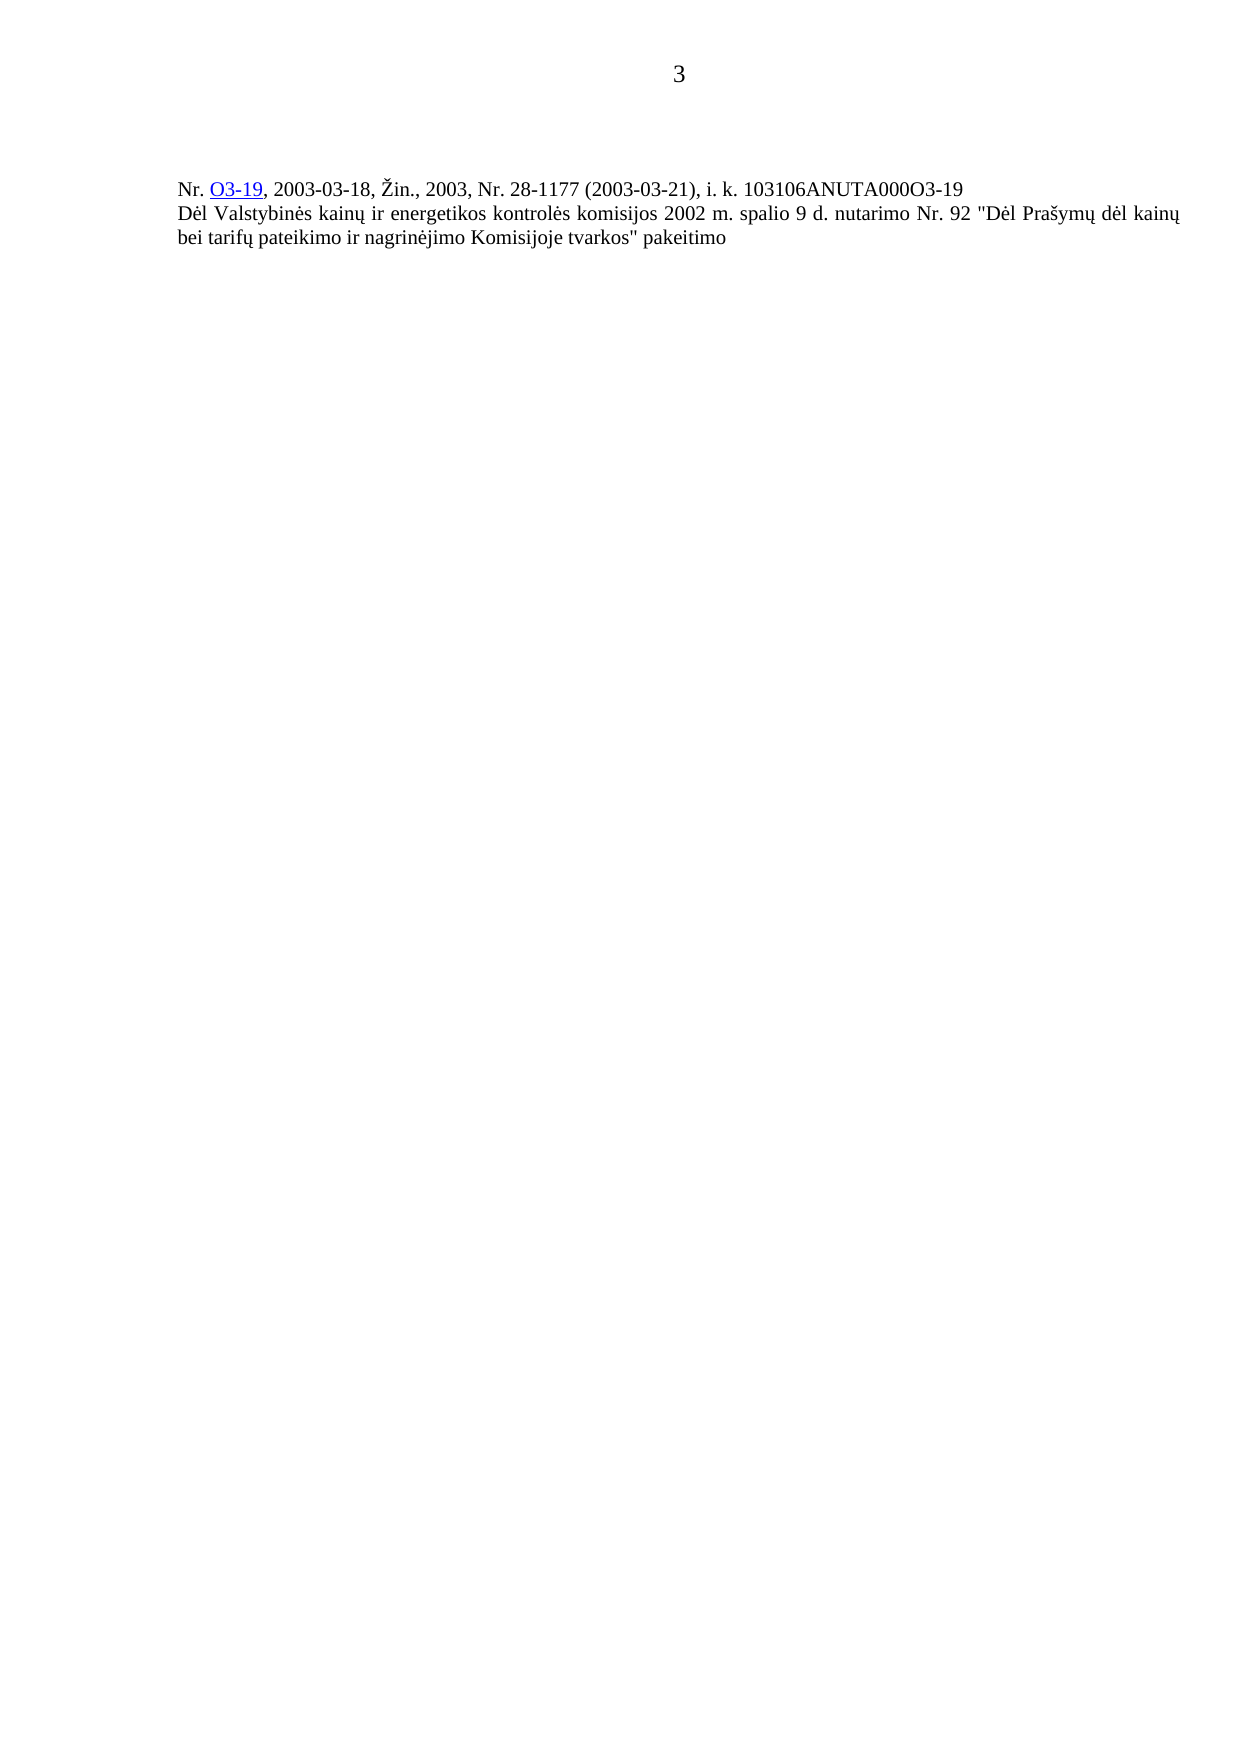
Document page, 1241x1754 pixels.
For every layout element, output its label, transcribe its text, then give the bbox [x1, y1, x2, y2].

text Nr. O3-19, 2003-03-18, Žin., 2003, Nr. 28-1177 (2003-03-21), i. k. 103106ANUTA000O3-19 [177, 177, 1181, 201]
text Dėl Valstybinės kainų ir energetikos kontrolės komisijos 2002 m. spalio 9 d. nutarimo Nr. 92 "Dėl Prašymų dėl kainų bei tarifų pateikimo ir nagrinėjimo Komisijoje tvarkos" pakeitimo [177, 201, 1181, 249]
